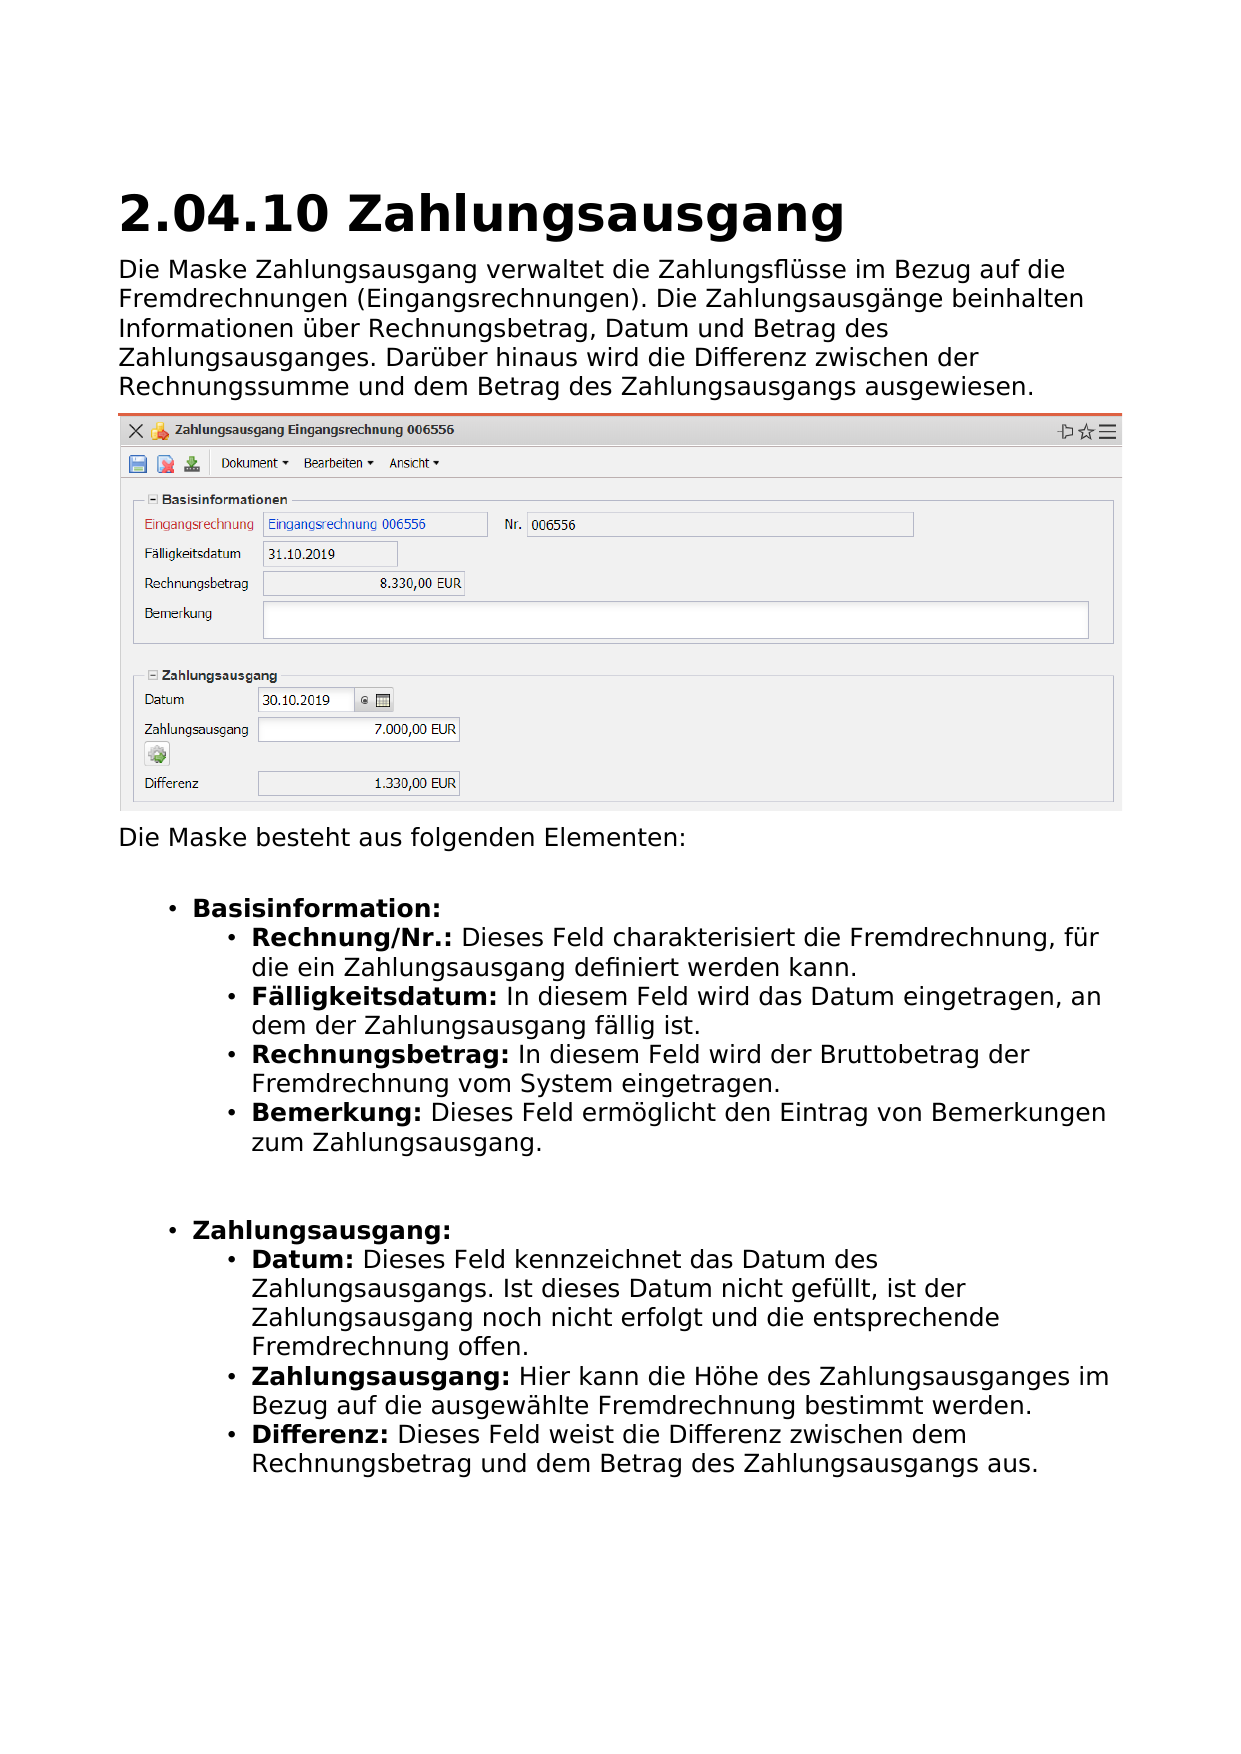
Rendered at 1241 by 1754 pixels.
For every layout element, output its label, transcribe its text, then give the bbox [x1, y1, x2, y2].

list Bemerkung: Dieses Feld ermöglicht den Eintrag von Bemerkungen zum Zahlungsausgang. [236, 1098, 1122, 1157]
list Zahlungsausgang: [177, 1216, 1122, 1245]
list Rechnung/Nr.: Dieses Feld charakterisiert die Fremdrechnung, für die ein Zahlungsausgang definiert werden kann. [236, 923, 1122, 982]
subtitle 2.04.10 Zahlungsausgang [118, 185, 1122, 243]
text Die Maske besteht aus folgenden Elementen: [118, 823, 1122, 852]
list Basisinformation: [177, 894, 1122, 923]
list Differenz: Dieses Feld weist die Differenz zwischen dem Rechnungsbetrag und dem Betrag des Zahlungsausgangs aus. [236, 1420, 1122, 1478]
picture [118, 413, 1123, 811]
list Datum: Dieses Feld kennzeichnet das Datum des Zahlungsausgangs. Ist dieses Datum nicht gefüllt, ist der Zahlungsausgang noch nicht erfolgt und die entsprechende Fremdrechnung offen. [236, 1245, 1122, 1362]
text Die Maske Zahlungsausgang verwaltet die Zahlungsflüsse im Bezug auf die Fremdrechnungen (Eingangsrechnungen). Die Zahlungsausgänge beinhalten Informationen über Rechnungsbetrag, Datum und Betrag des Zahlungsausganges. Darüber hinaus wird die Differenz zwischen der Rechnungssumme und dem Betrag des Zahlungsausgangs ausgewiesen. [118, 256, 1122, 401]
list Zahlungsausgang: Hier kann die Höhe des Zahlungsausganges im Bezug auf die ausgewählte Fremdrechnung bestimmt werden. [236, 1362, 1122, 1420]
list Fälligkeitsdatum: In diesem Feld wird das Datum eingetragen, an dem der Zahlungsausgang fällig ist. [236, 982, 1122, 1040]
list Rechnungsbetrag: In diesem Feld wird der Bruttobetrag der Fremdrechnung vom System eingetragen. [236, 1040, 1122, 1098]
